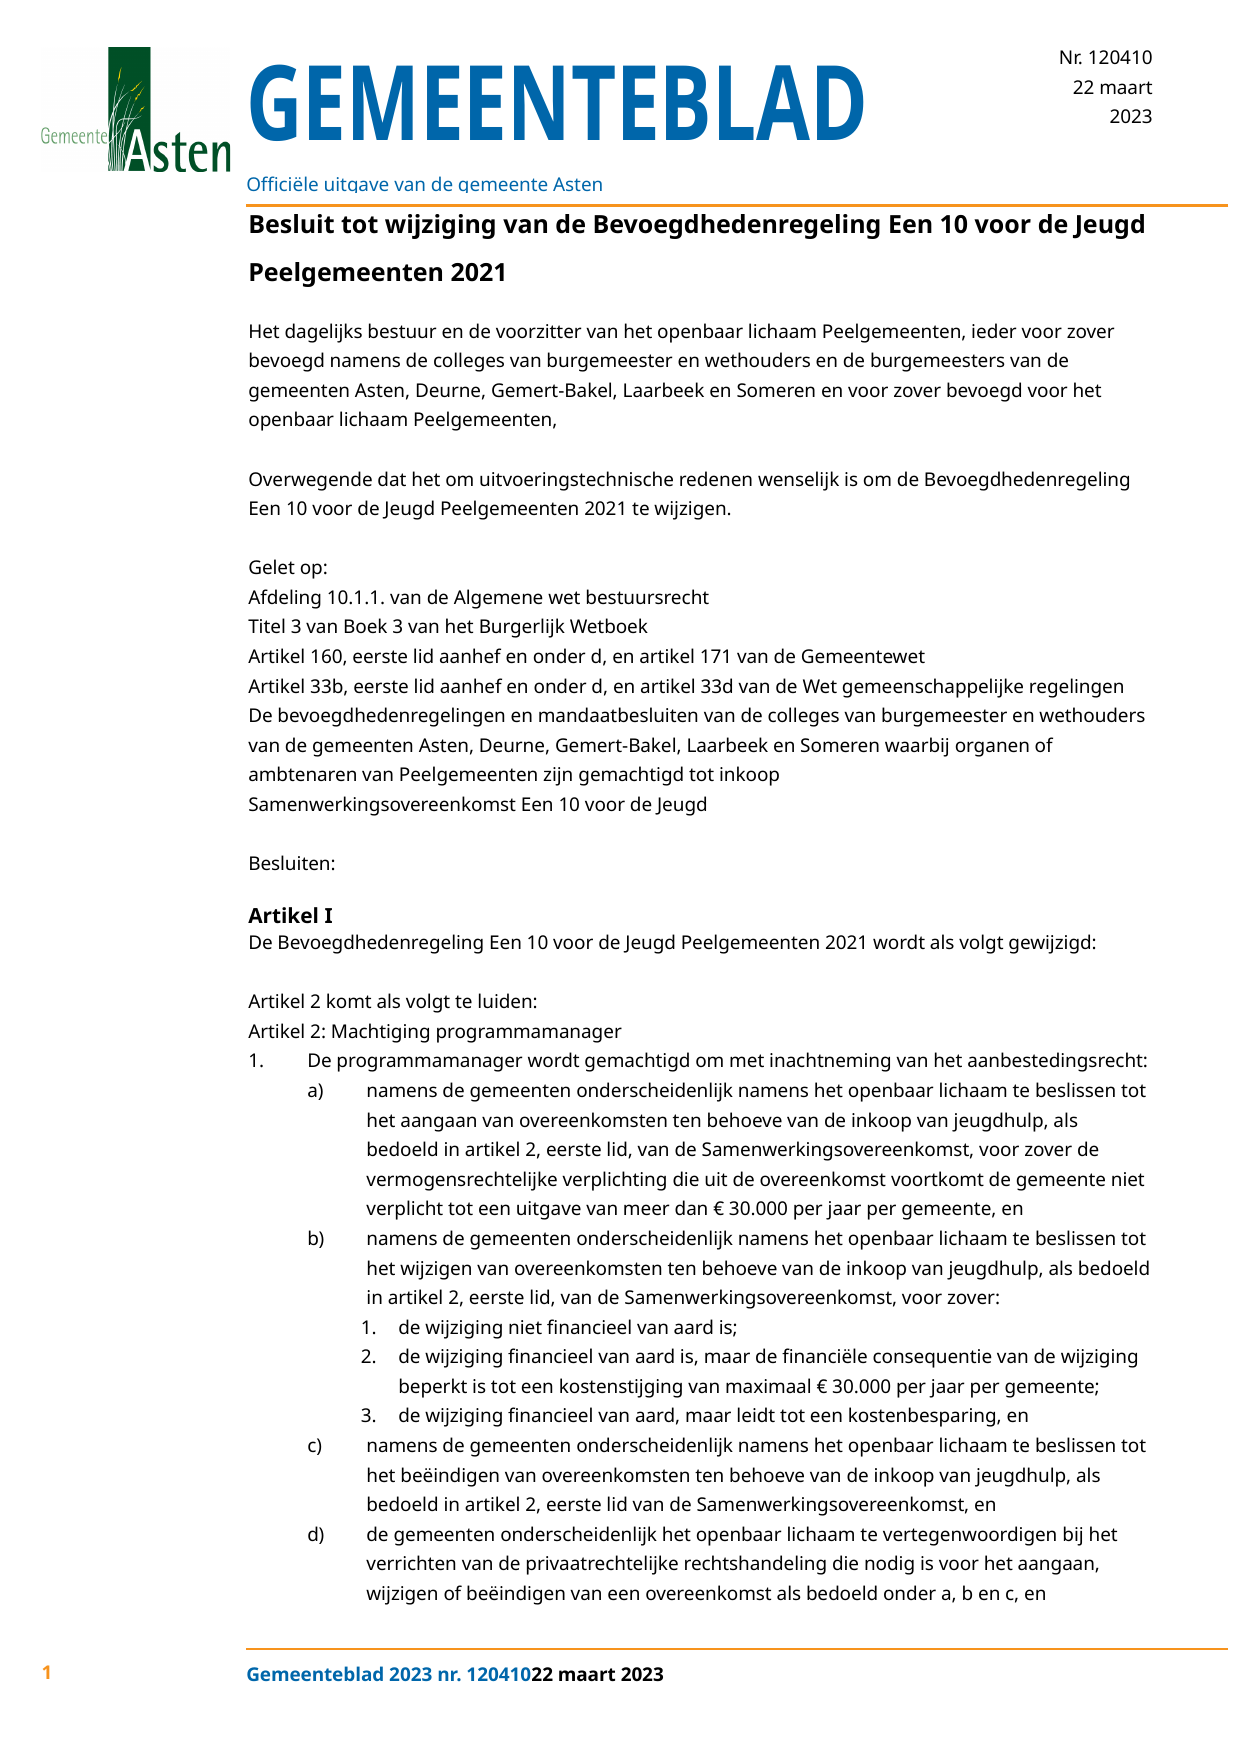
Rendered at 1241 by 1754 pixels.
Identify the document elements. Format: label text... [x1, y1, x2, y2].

list namens de gemeenten onderscheidenlijk namens het openbaar lichaam te beslissen tot het beëindigen van overeenkomsten ten behoeve van de inkoop van jeugdhulp, als bedoeld in artikel 2, eerste lid van de Samenwerkingsovereenkomst, en [307, 1432, 1152, 1517]
text Besluit tot wijziging van de Bevoegdhedenregeling Een 10 voor de Jeugd Peelgemeenten 2021 [248, 207, 1152, 288]
text Afdeling 10.1.1. van de Algemene wet bestuursrecht [248, 584, 1152, 610]
text Overwegende dat het om uitvoeringstechnische redenen wenselijk is om de Bevoegdhedenregeling Een 10 voor de Jeugd Peelgemeenten 2021 te wijzigen. [248, 466, 1152, 521]
text De Bevoegdhedenregeling Een 10 voor de Jeugd Peelgemeenten 2021 wordt als volgt gewijzigd: [248, 929, 1152, 955]
text Het dagelijks bestuur en de voorzitter van het openbaar lichaam Peelgemeenten, ieder voor zover bevoegd namens de colleges van burgemeester en wethouders en de burgemeesters van de gemeenten Asten, Deurne, Gemert-Bakel, Laarbeek en Someren en voor zover bevoegd voor het openbaar lichaam Peelgemeenten, [248, 318, 1152, 432]
picture [41, 47, 231, 172]
list de gemeenten onderscheidenlijk het openbaar lichaam te vertegenwoordigen bij het verrichten van de privaatrechtelijke rechtshandeling die nodig is voor het aangaan, wijzigen of beëindigen van een overeenkomst als bedoeld onder a, b en c, en [307, 1521, 1152, 1606]
text Gelet op: [248, 554, 1152, 580]
text Artikel 160, eerste lid aanhef en onder d, en artikel 171 van de Gemeentewet [248, 643, 1152, 669]
list De programmamanager wordt gemachtigd om met inachtneming van het aanbestedingsrecht: [248, 1048, 1152, 1073]
list namens de gemeenten onderscheidenlijk namens het openbaar lichaam te beslissen tot het aangaan van overeenkomsten ten behoeve van de inkoop van jeugdhulp, als bedoeld in artikel 2, eerste lid, van de Samenwerkingsovereenkomst, voor zover de vermogensrechtelijke verplichting die uit de overeenkomst voortkomt de gemeente niet verplicht tot een uitgave van meer dan € 30.000 per jaar per gemeente, en [307, 1077, 1152, 1221]
text Samenwerkingsovereenkomst Een 10 voor de Jeugd [248, 791, 1152, 817]
list de wijziging financieel van aard, maar leidt tot een kostenbesparing, en [361, 1403, 1152, 1428]
list de wijziging niet financieel van aard is; [361, 1314, 1152, 1339]
text Besluiten: [248, 850, 1152, 876]
text De bevoegdhedenregelingen en mandaatbesluiten van de colleges van burgemeester en wethouders van de gemeenten Asten, Deurne, Gemert-Bakel, Laarbeek en Someren waarbij organen of ambtenaren van Peelgemeenten zijn gemachtigd tot inkoop [248, 702, 1152, 787]
text Artikel 33b, eerste lid aanhef en onder d, en artikel 33d van de Wet gemeenschappelijke regelingen [248, 673, 1152, 699]
list de wijziging financieel van aard is, maar de financiële consequentie van de wijziging beperkt is tot een kostenstijging van maximaal € 30.000 per jaar per gemeente; [361, 1343, 1152, 1399]
text Artikel I [248, 901, 1152, 929]
text Artikel 2: Machtiging programmamanager [248, 1018, 1152, 1044]
text Artikel 2 komt als volgt te luiden: [248, 988, 1152, 1014]
text Titel 3 van Boek 3 van het Burgerlijk Wetboek [248, 614, 1152, 639]
list namens de gemeenten onderscheidenlijk namens het openbaar lichaam te beslissen tot het wijzigen van overeenkomsten ten behoeve van de inkoop van jeugdhulp, als bedoeld in artikel 2, eerste lid, van de Samenwerkingsovereenkomst, voor zover: [307, 1225, 1152, 1310]
